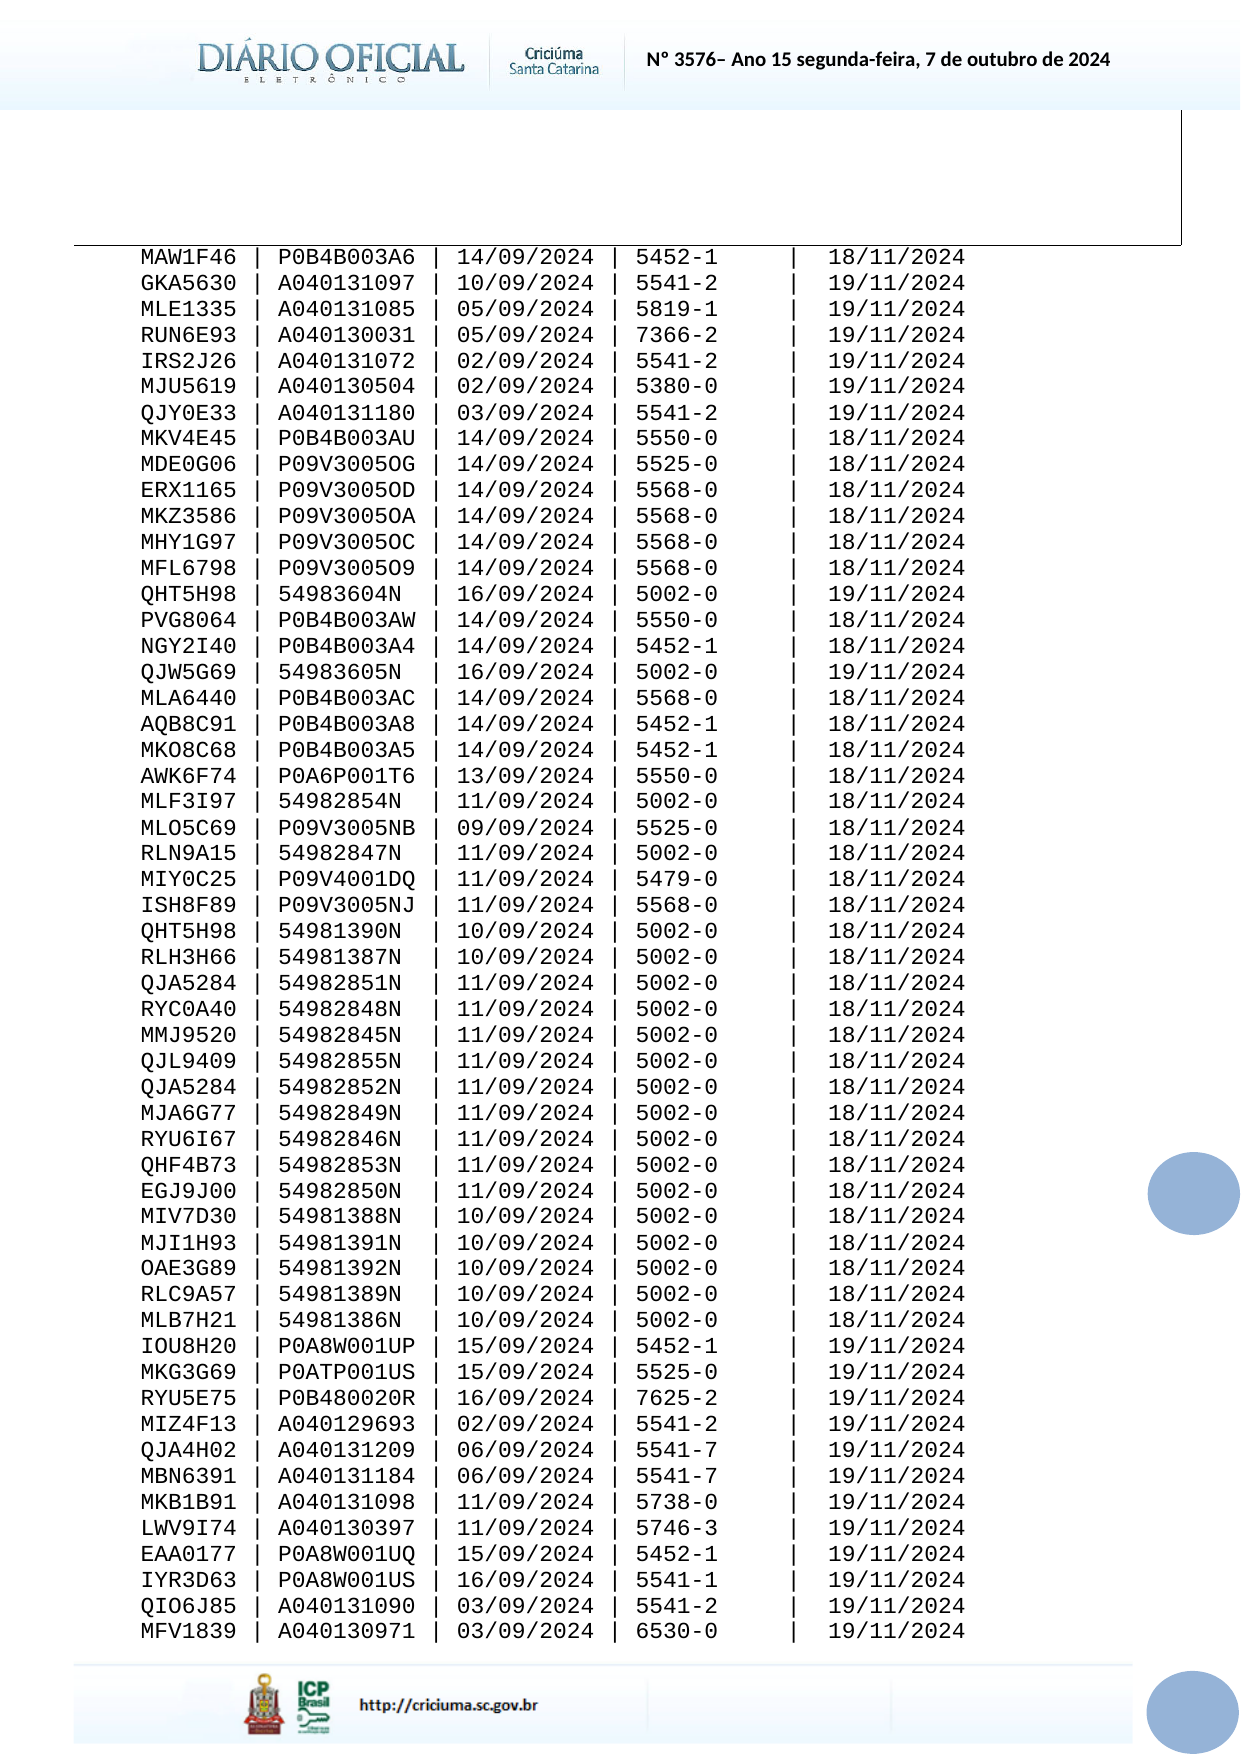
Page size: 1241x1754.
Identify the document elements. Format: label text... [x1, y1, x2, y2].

text QHT5H98 | 54981390N | 10/09/2024 | 5002-0 | 18/11/2024 [44, 919, 1181, 946]
text IOU8H20 | P0A8W001UP | 15/09/2024 | 5452-1 | 19/11/2024 [44, 1334, 1181, 1361]
text MFV1839 | A040130971 | 03/09/2024 | 6530-0 | 19/11/2024 [44, 1620, 1181, 1646]
text MLE1335 | A040131085 | 05/09/2024 | 5819-1 | 19/11/2024 [44, 297, 1181, 323]
text RYU6I67 | 54982846N | 11/09/2024 | 5002-0 | 18/11/2024 [44, 1127, 1181, 1153]
text MLB7H21 | 54981386N | 10/09/2024 | 5002-0 | 18/11/2024 [44, 1309, 1181, 1334]
text EAA0177 | P0A8W001UQ | 15/09/2024 | 5452-1 | 19/11/2024 [44, 1542, 1181, 1568]
text LWV9I74 | A040130397 | 11/09/2024 | 5746-3 | 19/11/2024 [44, 1516, 1181, 1542]
text QHT5H98 | 54983604N | 16/09/2024 | 5002-0 | 19/11/2024 [44, 582, 1181, 608]
text ERX1165 | P09V3005OD | 14/09/2024 | 5568-0 | 18/11/2024 [44, 479, 1181, 504]
text IYR3D63 | P0A8W001US | 16/09/2024 | 5541-1 | 19/11/2024 [44, 1568, 1181, 1594]
text ISH8F89 | P09V3005NJ | 11/09/2024 | 5568-0 | 18/11/2024 [44, 894, 1181, 919]
text RYC0A40 | 54982848N | 11/09/2024 | 5002-0 | 18/11/2024 [44, 997, 1181, 1023]
text MKB1B91 | A040131098 | 11/09/2024 | 5738-0 | 19/11/2024 [44, 1490, 1181, 1516]
text MMJ9520 | 54982845N | 11/09/2024 | 5002-0 | 18/11/2024 [44, 1023, 1181, 1049]
text IRS2J26 | A040131072 | 02/09/2024 | 5541-2 | 19/11/2024 [44, 349, 1181, 375]
text MDE0G06 | P09V3005OG | 14/09/2024 | 5525-0 | 18/11/2024 [44, 453, 1181, 479]
text RYU5E75 | P0B480020R | 16/09/2024 | 7625-2 | 19/11/2024 [44, 1386, 1181, 1412]
text MKG3G69 | P0ATP001US | 15/09/2024 | 5525-0 | 19/11/2024 [44, 1361, 1181, 1386]
text OAE3G89 | 54981392N | 10/09/2024 | 5002-0 | 18/11/2024 [44, 1257, 1181, 1283]
text QIO6J85 | A040131090 | 03/09/2024 | 5541-2 | 19/11/2024 [44, 1594, 1181, 1620]
text MLO5C69 | P09V3005NB | 09/09/2024 | 5525-0 | 18/11/2024 [44, 816, 1181, 842]
text MAW1F46 | P0B4B003A6 | 14/09/2024 | 5452-1 | 18/11/2024 [44, 245, 1181, 271]
text EGJ9J00 | 54982850N | 11/09/2024 | 5002-0 | 18/11/2024 [44, 1179, 1150, 1205]
text QJA5284 | 54982852N | 11/09/2024 | 5002-0 | 18/11/2024 [44, 1075, 1181, 1101]
text MHY1G97 | P09V3005OC | 14/09/2024 | 5568-0 | 18/11/2024 [44, 531, 1181, 556]
text MKV4E45 | P0B4B003AU | 14/09/2024 | 5550-0 | 18/11/2024 [44, 427, 1181, 453]
text PVG8064 | P0B4B003AW | 14/09/2024 | 5550-0 | 18/11/2024 [44, 608, 1181, 634]
text RLC9A57 | 54981389N | 10/09/2024 | 5002-0 | 18/11/2024 [44, 1283, 1181, 1309]
text GKA5630 | A040131097 | 10/09/2024 | 5541-2 | 19/11/2024 [44, 271, 1181, 297]
text NGY2I40 | P0B4B003A4 | 14/09/2024 | 5452-1 | 18/11/2024 [44, 634, 1181, 660]
text MIY0C25 | P09V4001DQ | 11/09/2024 | 5479-0 | 18/11/2024 [44, 868, 1181, 894]
text QJW5G69 | 54983605N | 16/09/2024 | 5002-0 | 19/11/2024 [44, 660, 1181, 686]
text AWK6F74 | P0A6P001T6 | 13/09/2024 | 5550-0 | 18/11/2024 [44, 764, 1181, 790]
text RUN6E93 | A040130031 | 05/09/2024 | 7366-2 | 19/11/2024 [44, 323, 1181, 349]
text MKZ3586 | P09V3005OA | 14/09/2024 | 5568-0 | 18/11/2024 [44, 504, 1181, 531]
text QJA5284 | 54982851N | 11/09/2024 | 5002-0 | 18/11/2024 [44, 971, 1181, 997]
text RLH3H66 | 54981387N | 10/09/2024 | 5002-0 | 18/11/2024 [44, 946, 1181, 971]
text QJL9409 | 54982855N | 11/09/2024 | 5002-0 | 18/11/2024 [44, 1049, 1181, 1075]
text MLF3I97 | 54982854N | 11/09/2024 | 5002-0 | 18/11/2024 [44, 790, 1181, 816]
text MKO8C68 | P0B4B003A5 | 14/09/2024 | 5452-1 | 18/11/2024 [44, 738, 1181, 764]
text QHF4B73 | 54982853N | 11/09/2024 | 5002-0 | 18/11/2024 [44, 1153, 1180, 1179]
text MBN6391 | A040131184 | 06/09/2024 | 5541-7 | 19/11/2024 [44, 1464, 1181, 1490]
text MIV7D30 | 54981388N | 10/09/2024 | 5002-0 | 18/11/2024 [44, 1205, 1171, 1231]
text MJU5619 | A040130504 | 02/09/2024 | 5380-0 | 19/11/2024 [44, 375, 1181, 401]
text MJA6G77 | 54982849N | 11/09/2024 | 5002-0 | 18/11/2024 [44, 1101, 1181, 1127]
text MIZ4F13 | A040129693 | 02/09/2024 | 5541-2 | 19/11/2024 [44, 1412, 1181, 1438]
text MFL6798 | P09V3005O9 | 14/09/2024 | 5568-0 | 18/11/2024 [44, 556, 1181, 582]
text RLN9A15 | 54982847N | 11/09/2024 | 5002-0 | 18/11/2024 [44, 842, 1181, 868]
text MLA6440 | P0B4B003AC | 14/09/2024 | 5568-0 | 18/11/2024 [44, 686, 1181, 712]
text AQB8C91 | P0B4B003A8 | 14/09/2024 | 5452-1 | 18/11/2024 [44, 712, 1181, 738]
text MJI1H93 | 54981391N | 10/09/2024 | 5002-0 | 18/11/2024 [44, 1231, 1181, 1257]
text QJA4H02 | A040131209 | 06/09/2024 | 5541-7 | 19/11/2024 [44, 1438, 1181, 1464]
text QJY0E33 | A040131180 | 03/09/2024 | 5541-2 | 19/11/2024 [44, 401, 1181, 427]
